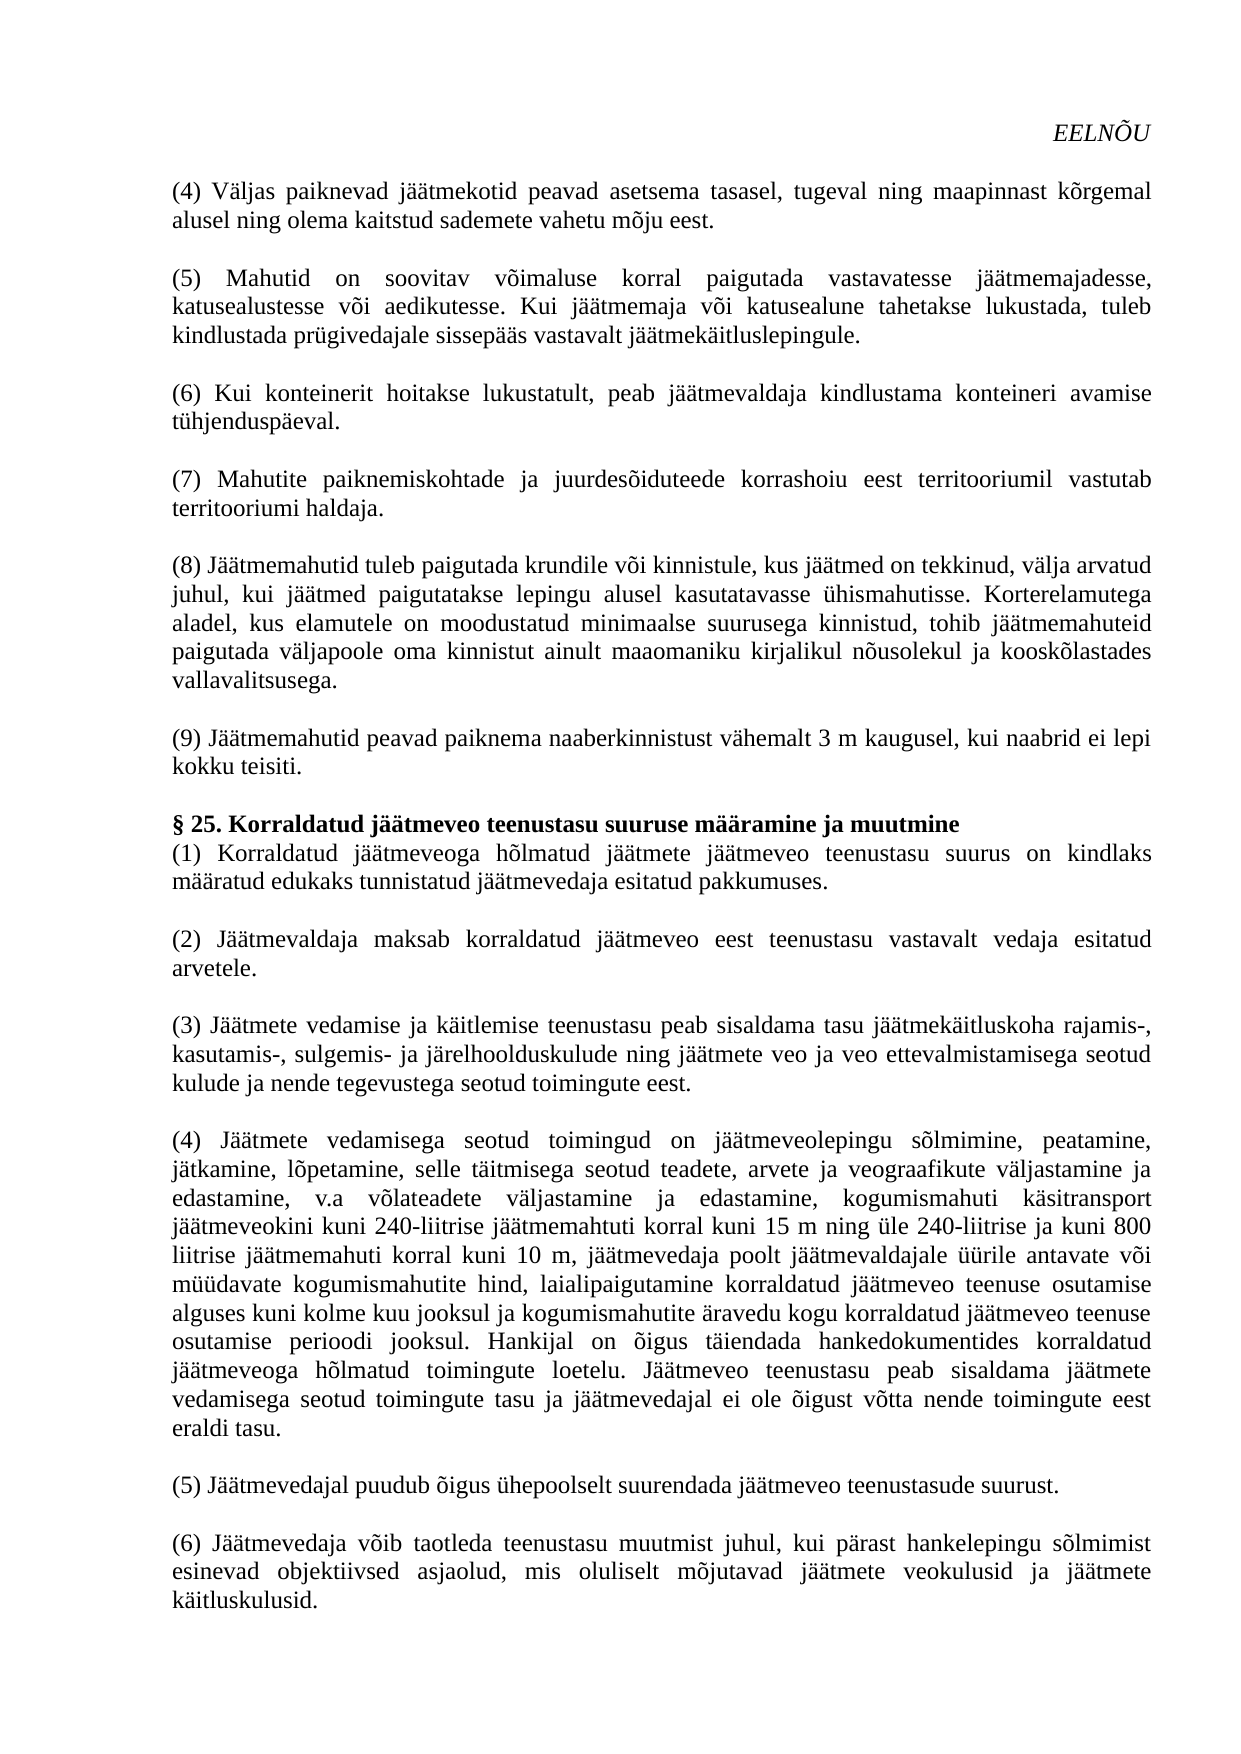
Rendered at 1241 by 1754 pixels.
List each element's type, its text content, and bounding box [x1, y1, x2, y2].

text (8) Jäätmemahutid tuleb paigutada krundile või kinnistule, kus jäätmed on tekkinud, välja arvatud juhul, kui jäätmed paigutatakse lepingu alusel kasutatavasse ühismahutisse. Korterelamutega aladel, kus elamutele on moodustatud minimaalse suurusega kinnistud, tohib jäätmemahuteid paigutada väljapoole oma kinnistut ainult maaomaniku kirjalikul nõusolekul ja kooskõlastades vallavalitsusega. [172, 550, 1152, 694]
text (4) Väljas paiknevad jäätmekotid peavad asetsema tasasel, tugeval ning maapinnast kõrgemal alusel ning olema kaitstud sademete vahetu mõju eest. [172, 176, 1152, 234]
text (9) Jäätmemahutid peavad paiknema naaberkinnistust vähemalt 3 m kaugusel, kui naabrid ei lepi kokku teisiti. [172, 723, 1152, 780]
text § 25. Korraldatud jäätmeveo teenustasu suuruse määramine ja muutmine [172, 809, 1152, 838]
text (6) Kui konteinerit hoitakse lukustatult, peab jäätmevaldaja kindlustama konteineri avamise tühjenduspäeval. [172, 378, 1152, 435]
text (5) Jäätmevedajal puudub õigus ühepoolselt suurendada jäätmeveo teenustasude suurust. [172, 1470, 1152, 1499]
text (2) Jäätmevaldaja maksab korraldatud jäätmeveo eest teenustasu vastavalt vedaja esitatud arvetele. [172, 924, 1152, 981]
text (7) Mahutite paiknemiskohtade ja juurdesõiduteede korrashoiu eest territooriumil vastutab territooriumi haldaja. [172, 464, 1152, 521]
text (1) Korraldatud jäätmeveoga hõlmatud jäätmete jäätmeveo teenustasu suurus on kindlaks määratud edukaks tunnistatud jäätmevedaja esitatud pakkumuses. [172, 838, 1152, 895]
text (5) Mahutid on soovitav võimaluse korral paigutada vastavatesse jäätmemajadesse, katusealustesse või aedikutesse. Kui jäätmemaja või katusealune tahetakse lukustada, tuleb kindlustada prügivedajale sissepääs vastavalt jäätmekäitluslepingule. [172, 263, 1152, 349]
text (3) Jäätmete vedamise ja käitlemise teenustasu peab sisaldama tasu jäätmekäitluskoha rajamis-, kasutamis-, sulgemis- ja järelhoolduskulude ning jäätmete veo ja veo ettevalmistamisega seotud kulude ja nende tegevustega seotud toimingute eest. [172, 1010, 1152, 1096]
text (6) Jäätmevedaja võib taotleda teenustasu muutmist juhul, kui pärast hankelepingu sõlmimist esinevad objektiivsed asjaolud, mis oluliselt mõjutavad jäätmete veokulusid ja jäätmete käitluskulusid. [172, 1528, 1152, 1614]
text (4) Jäätmete vedamisega seotud toimingud on jäätmeveolepingu sõlmimine, peatamine, jätkamine, lõpetamine, selle täitmisega seotud teadete, arvete ja veograafikute väljastamine ja edastamine, v.a võlateadete väljastamine ja edastamine, kogumismahuti käsitransport jäätmeveokini kuni 240-liitrise jäätmemahtuti korral kuni 15 m ning üle 240-liitrise ja kuni 800 liitrise jäätmemahuti korral kuni 10 m, jäätmevedaja poolt jäätmevaldajale üürile antavate või müüdavate kogumismahutite hind, laialipaigutamine korraldatud jäätmeveo teenuse osutamise alguses kuni kolme kuu jooksul ja kogumismahutite äravedu kogu korraldatud jäätmeveo teenuse osutamise perioodi jooksul. Hankijal on õigus täiendada hankedokumentides korraldatud jäätmeveoga hõlmatud toimingute loetelu. Jäätmeveo teenustasu peab sisaldama jäätmete vedamisega seotud toimingute tasu ja jäätmevedajal ei ole õigust võtta nende toimingute eest eraldi tasu. [172, 1125, 1152, 1441]
